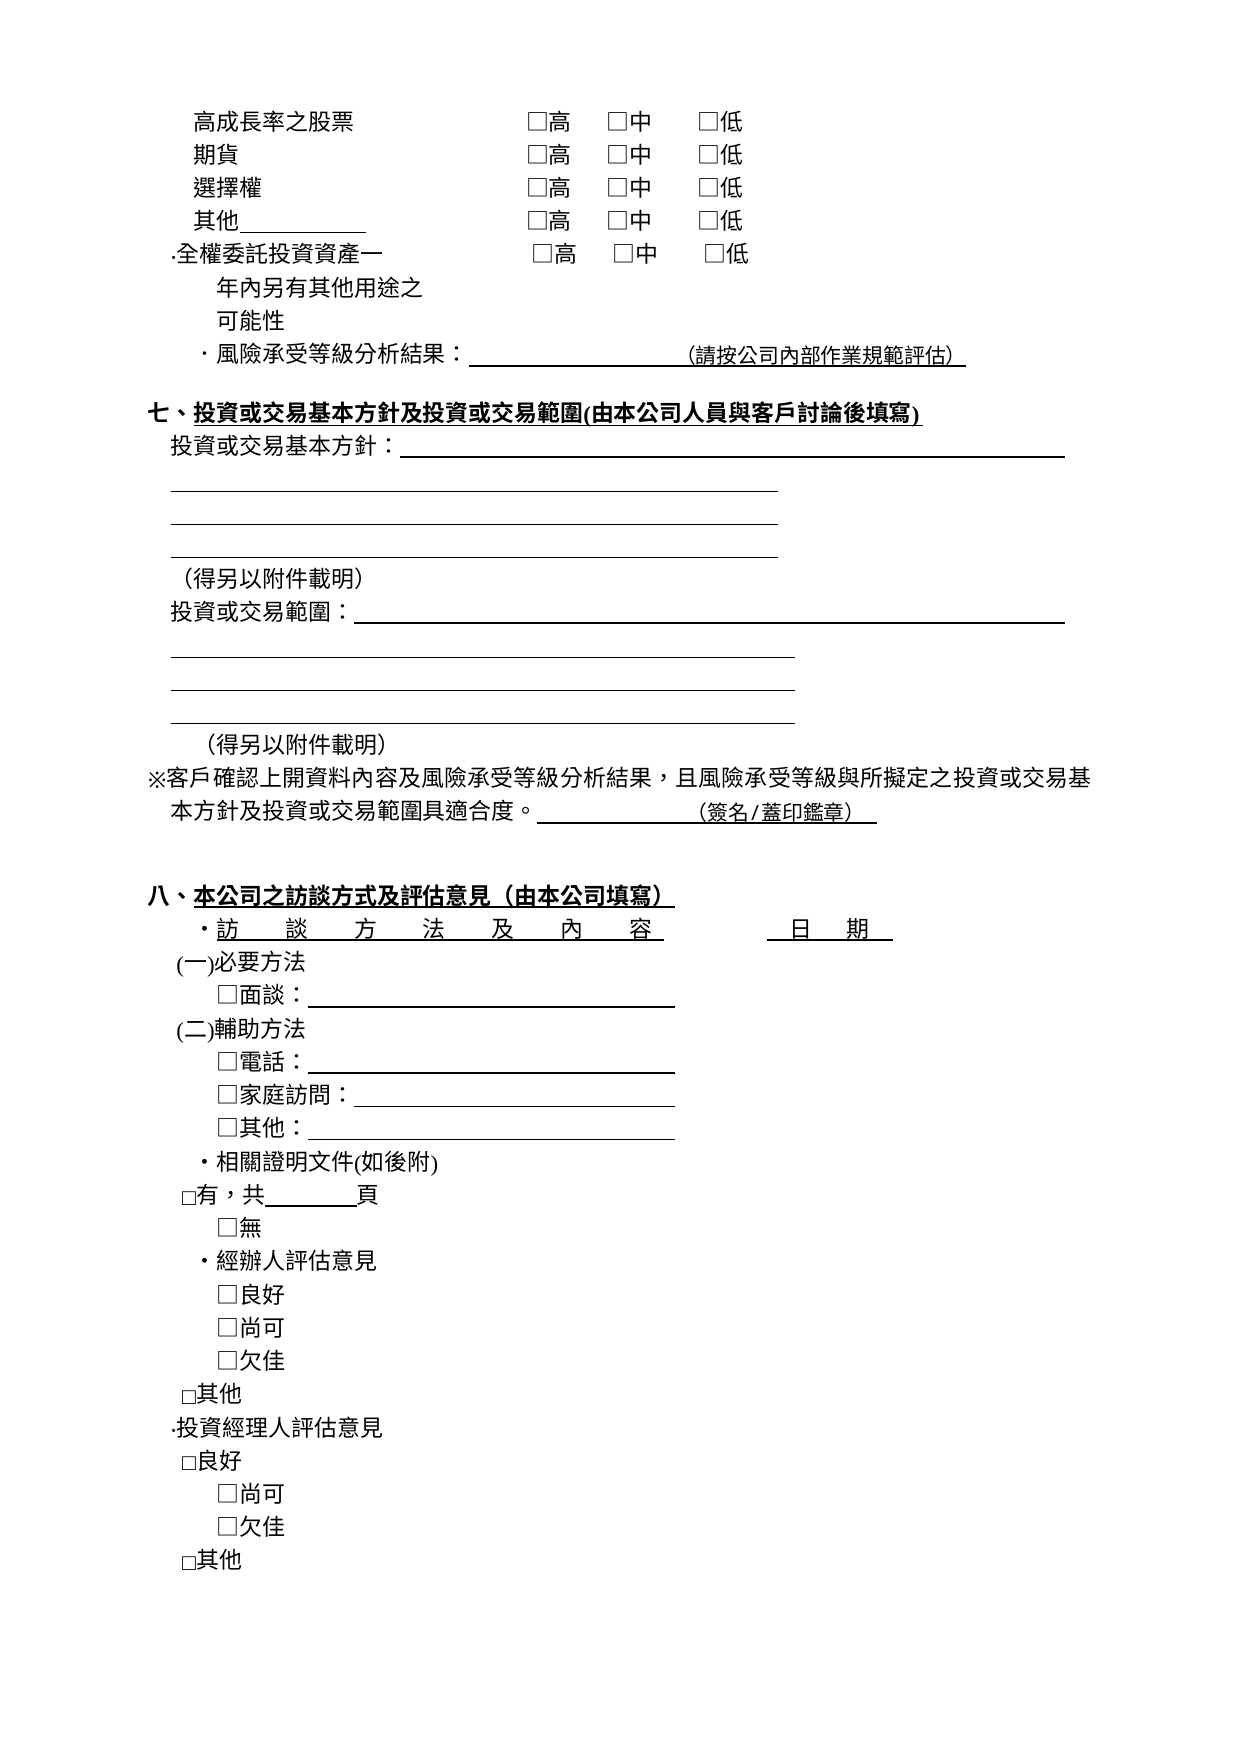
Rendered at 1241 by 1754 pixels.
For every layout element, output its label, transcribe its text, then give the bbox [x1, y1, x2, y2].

text 其他 □高 □中 □低 [148, 203, 1092, 236]
text □良好 [148, 1276, 1092, 1310]
text (二)輔助方法 [148, 1011, 1092, 1044]
text （得另以附件載明） [148, 727, 1092, 760]
text □其他： [148, 1110, 1092, 1143]
text 選擇權 □高 □中 □低 [148, 170, 1092, 203]
text ‧投資經理人評估意見 [148, 1409, 1092, 1443]
text □面談： [148, 977, 1092, 1011]
text 可能性 [148, 303, 1092, 336]
text 期貨 □高 □中 □低 [148, 137, 1092, 170]
text □有，共 頁 [148, 1177, 1092, 1210]
text □其他 [148, 1542, 1092, 1576]
text 年內另有其他用途之 [148, 269, 1092, 303]
text ‧訪 談 方 法 及 內 容 日 期 [148, 911, 1092, 944]
text ※客戶確認上開資料內容及風險承受等級分析結果，且風險承受等級與所擬定之投資或交易基本方針及投資或交易範圍具適合度。 （簽名/蓋印鑑章） [148, 760, 1092, 826]
text ．風險承受等級分析結果： （請按公司內部作業規範評估） [148, 336, 1092, 369]
text □其他 [148, 1376, 1092, 1409]
text ‧相關證明文件(如後附) [148, 1143, 1092, 1177]
text 投資或交易範圍： [148, 594, 1092, 627]
text ‧全權委託投資資產一 □高 □中 □低 [148, 236, 1092, 269]
text 投資或交易基本方針： [148, 428, 1092, 461]
text □欠佳 [148, 1343, 1092, 1376]
text (一)必要方法 [148, 944, 1092, 977]
text （得另以附件載明） [148, 561, 1092, 594]
text □欠佳 [148, 1509, 1092, 1542]
text 八、本公司之訪談方式及評估意見（由本公司填寫） [148, 878, 1092, 911]
text □尚可 [148, 1310, 1092, 1343]
text □無 [148, 1210, 1092, 1243]
text ‧經辦人評估意見 [148, 1243, 1092, 1276]
text 七、投資或交易基本方針及投資或交易範圍(由本公司人員與客戶討論後填寫) [148, 394, 1092, 428]
text □良好 [148, 1443, 1092, 1476]
text □家庭訪問： [148, 1077, 1092, 1110]
text □尚可 [148, 1476, 1092, 1509]
text □電話： [148, 1044, 1092, 1077]
text 高成長率之股票 □高 □中 □低 [148, 103, 1092, 137]
